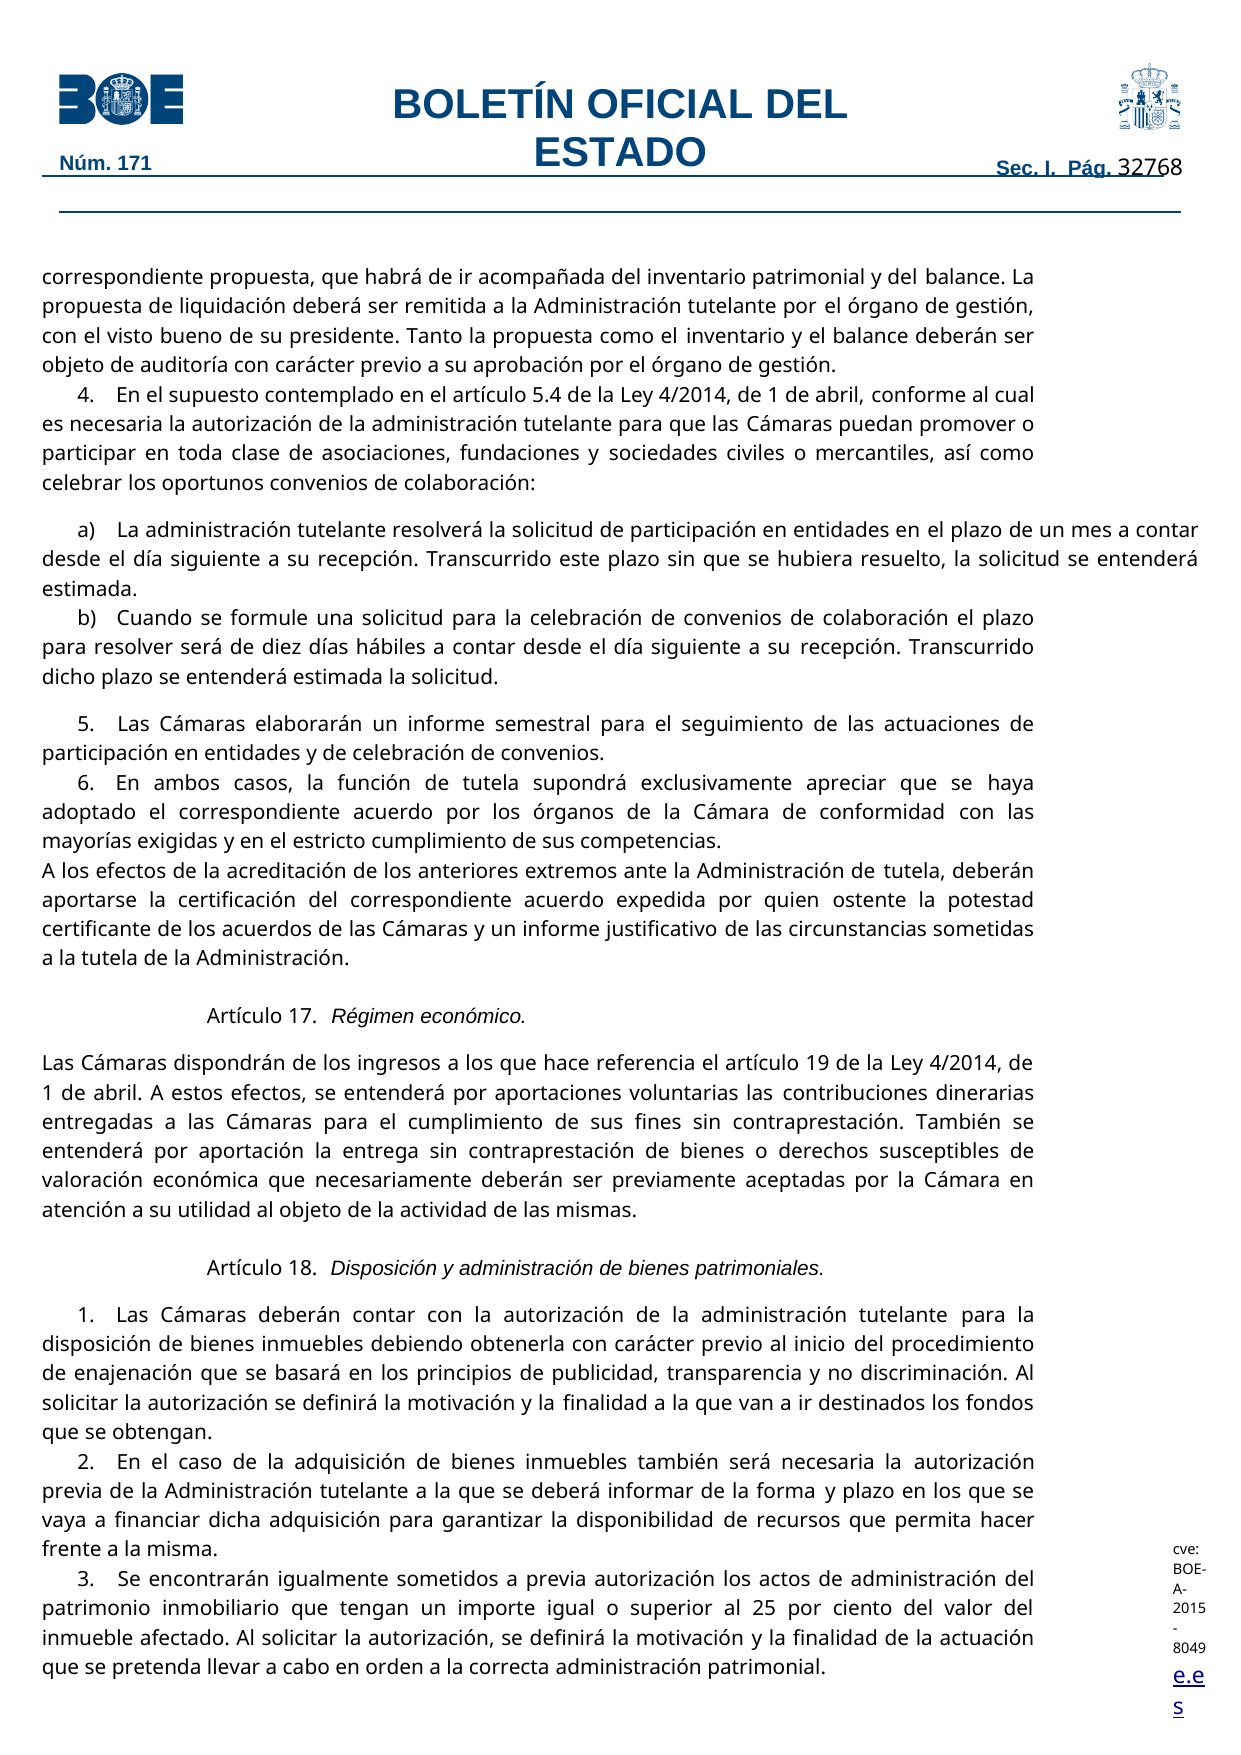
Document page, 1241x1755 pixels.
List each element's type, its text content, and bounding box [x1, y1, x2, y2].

list En el supuesto contemplado en el artículo 5.4 de la Ley 4/2014, de 1 de abril, conforme al cual es necesaria la autorización de la administración tutelante para que las Cámaras puedan promover o participar en toda clase de asociaciones, fundaciones y sociedades civiles o mercantiles, así como celebrar los oportunos convenios de colaboración: [42, 380, 1034, 496]
list En ambos casos, la función de tutela supondrá exclusivamente apreciar que se haya adoptado el correspondiente acuerdo por los órganos de la Cámara de conformidad con las mayorías exigidas y en el estricto cumplimiento de sus competencias. [42, 768, 1034, 855]
list Las Cámaras elaborarán un informe semestral para el seguimiento de las actuaciones de participación en entidades y de celebración de convenios. [42, 709, 1034, 767]
list En el caso de la adquisición de bienes inmuebles también será necesaria la autorización previa de la Administración tutelante a la que se deberá informar de la forma y plazo en los que se vaya a financiar dicha adquisición para garantizar la disponibilidad de recursos que permita hacer frente a la misma. [42, 1447, 1035, 1563]
text correspondiente propuesta, que habrá de ir acompañada del inventario patrimonial y del balance. La propuesta de liquidación deberá ser remitida a la Administración tutelante por el órgano de gestión, con el visto bueno de su presidente. Tanto la propuesta como el inventario y el balance deberán ser objeto de auditoría con carácter previo a su aprobación por el órgano de gestión. [42, 262, 1034, 379]
list Se encontrarán igualmente sometidos a previa autorización los actos de administración del patrimonio inmobiliario que tengan un importe igual o superior al 25 por ciento del valor del inmueble afectado. Al solicitar la autorización, se definirá la motivación y la finalidad de la actuación que se pretenda llevar a cabo en orden a la correcta administración patrimonial. [42, 1564, 1035, 1681]
text Artículo 18. Disposición y administración de bienes patrimoniales. [207, 1253, 1199, 1281]
list Cuando se formule una solicitud para la celebración de convenios de colaboración el plazo para resolver será de diez días hábiles a contar desde el día siguiente a su recepción. Transcurrido dicho plazo se entenderá estimada la solicitud. [42, 603, 1034, 690]
text Artículo 17. Régimen económico. [207, 1001, 1199, 1030]
list Verificable en http://www.boe.es [1173, 1659, 1209, 1748]
text Las Cámaras dispondrán de los ingresos a los que hace referencia el artículo 19 de la Ley 4/2014, de 1 de abril. A estos efectos, se entenderá por aportaciones voluntarias las contribuciones dinerarias entregadas a las Cámaras para el cumplimiento de sus fines sin contraprestación. También se entenderá por aportación la entrega sin contraprestación de bienes o derechos susceptibles de valoración económica que necesariamente deberán ser previamente aceptadas por la Cámara en atención a su utilidad al objeto de la actividad de las mismas. [42, 1048, 1034, 1223]
text A los efectos de la acreditación de los anteriores extremos ante la Administración de tutela, deberán aportarse la certificación del correspondiente acuerdo expedida por quien ostente la potestad certificante de los acuerdos de las Cámaras y un informe justificativo de las circunstancias sometidas a la tutela de la Administración. [42, 856, 1034, 972]
list cve: BOE-A-2015-8049 [1173, 1539, 1209, 1658]
list Las Cámaras deberán contar con la autorización de la administración tutelante para la disposición de bienes inmuebles debiendo obtenerla con carácter previo al inicio del procedimiento de enajenación que se basará en los principios de publicidad, transparencia y no discriminación. Al solicitar la autorización se definirá la motivación y la finalidad a la que van a ir destinados los fondos que se obtengan. [42, 1300, 1034, 1446]
list La administración tutelante resolverá la solicitud de participación en entidades en el plazo de un mes a contar desde el día siguiente a su recepción. Transcurrido este plazo sin que se hubiera resuelto, la solicitud se entenderá estimada. [42, 515, 1199, 602]
